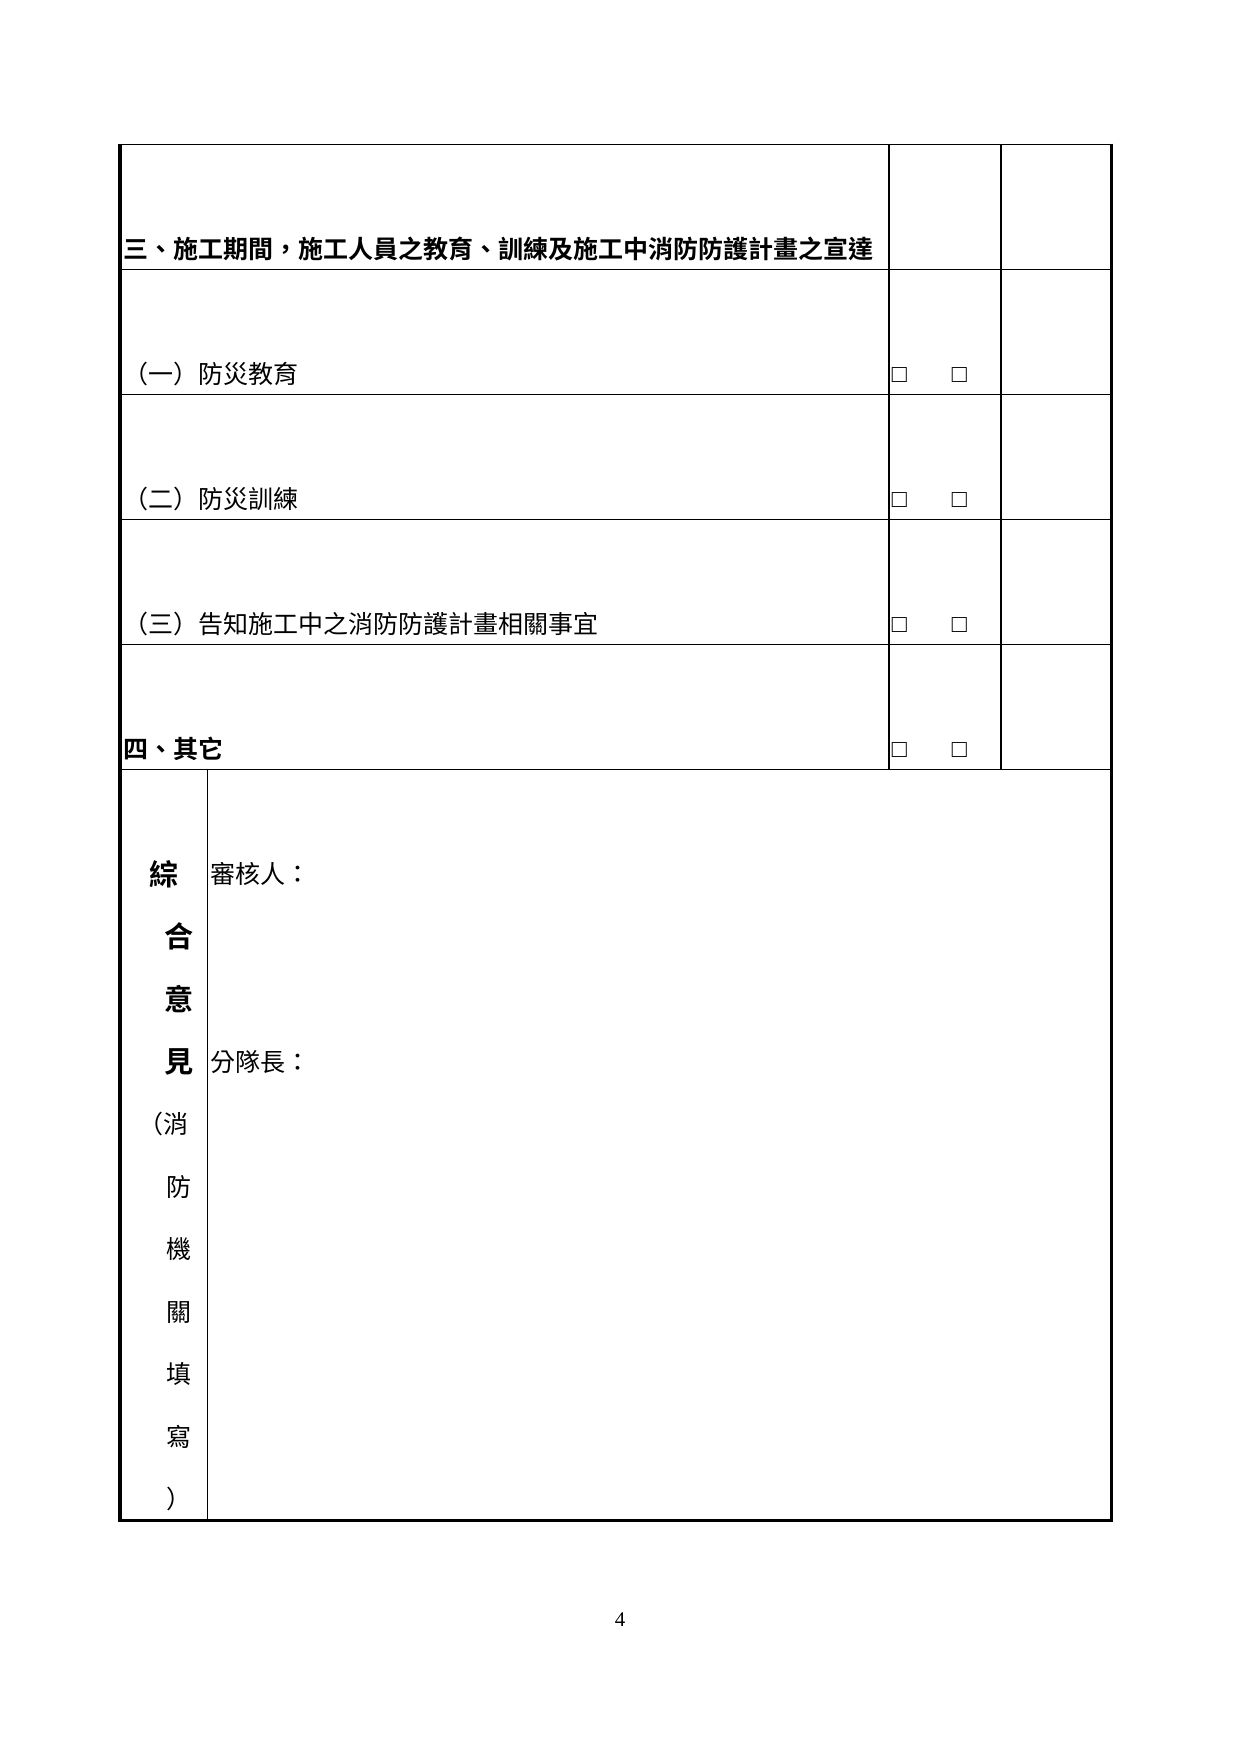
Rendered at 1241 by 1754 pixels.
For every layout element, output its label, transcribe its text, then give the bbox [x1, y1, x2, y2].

table_cell [1002, 145, 1110, 268]
table_cell □ □ [890, 645, 1000, 768]
table_cell （三）告知施工中之消防防護計畫相關事宜 [122, 520, 888, 643]
table_cell [1002, 520, 1110, 643]
table_cell [1002, 270, 1110, 393]
table_cell □ □ [890, 270, 1000, 393]
table_cell [1002, 395, 1110, 518]
table_cell （二）防災訓練 [122, 395, 888, 518]
table_cell [890, 145, 1000, 268]
table_cell 四、其它 [122, 645, 888, 768]
table_cell □ □ [890, 395, 1000, 518]
table_cell [1002, 645, 1110, 768]
table_cell 綜合意見 （消防機關填寫） [122, 770, 207, 1518]
table_cell 審核人： 分隊長： [208, 770, 1110, 1518]
table_cell 三、施工期間，施工人員之教育、訓練及施工中消防防護計畫之宣達 [122, 145, 888, 268]
table_cell □ □ [890, 520, 1000, 643]
table_cell （一）防災教育 [122, 270, 888, 393]
